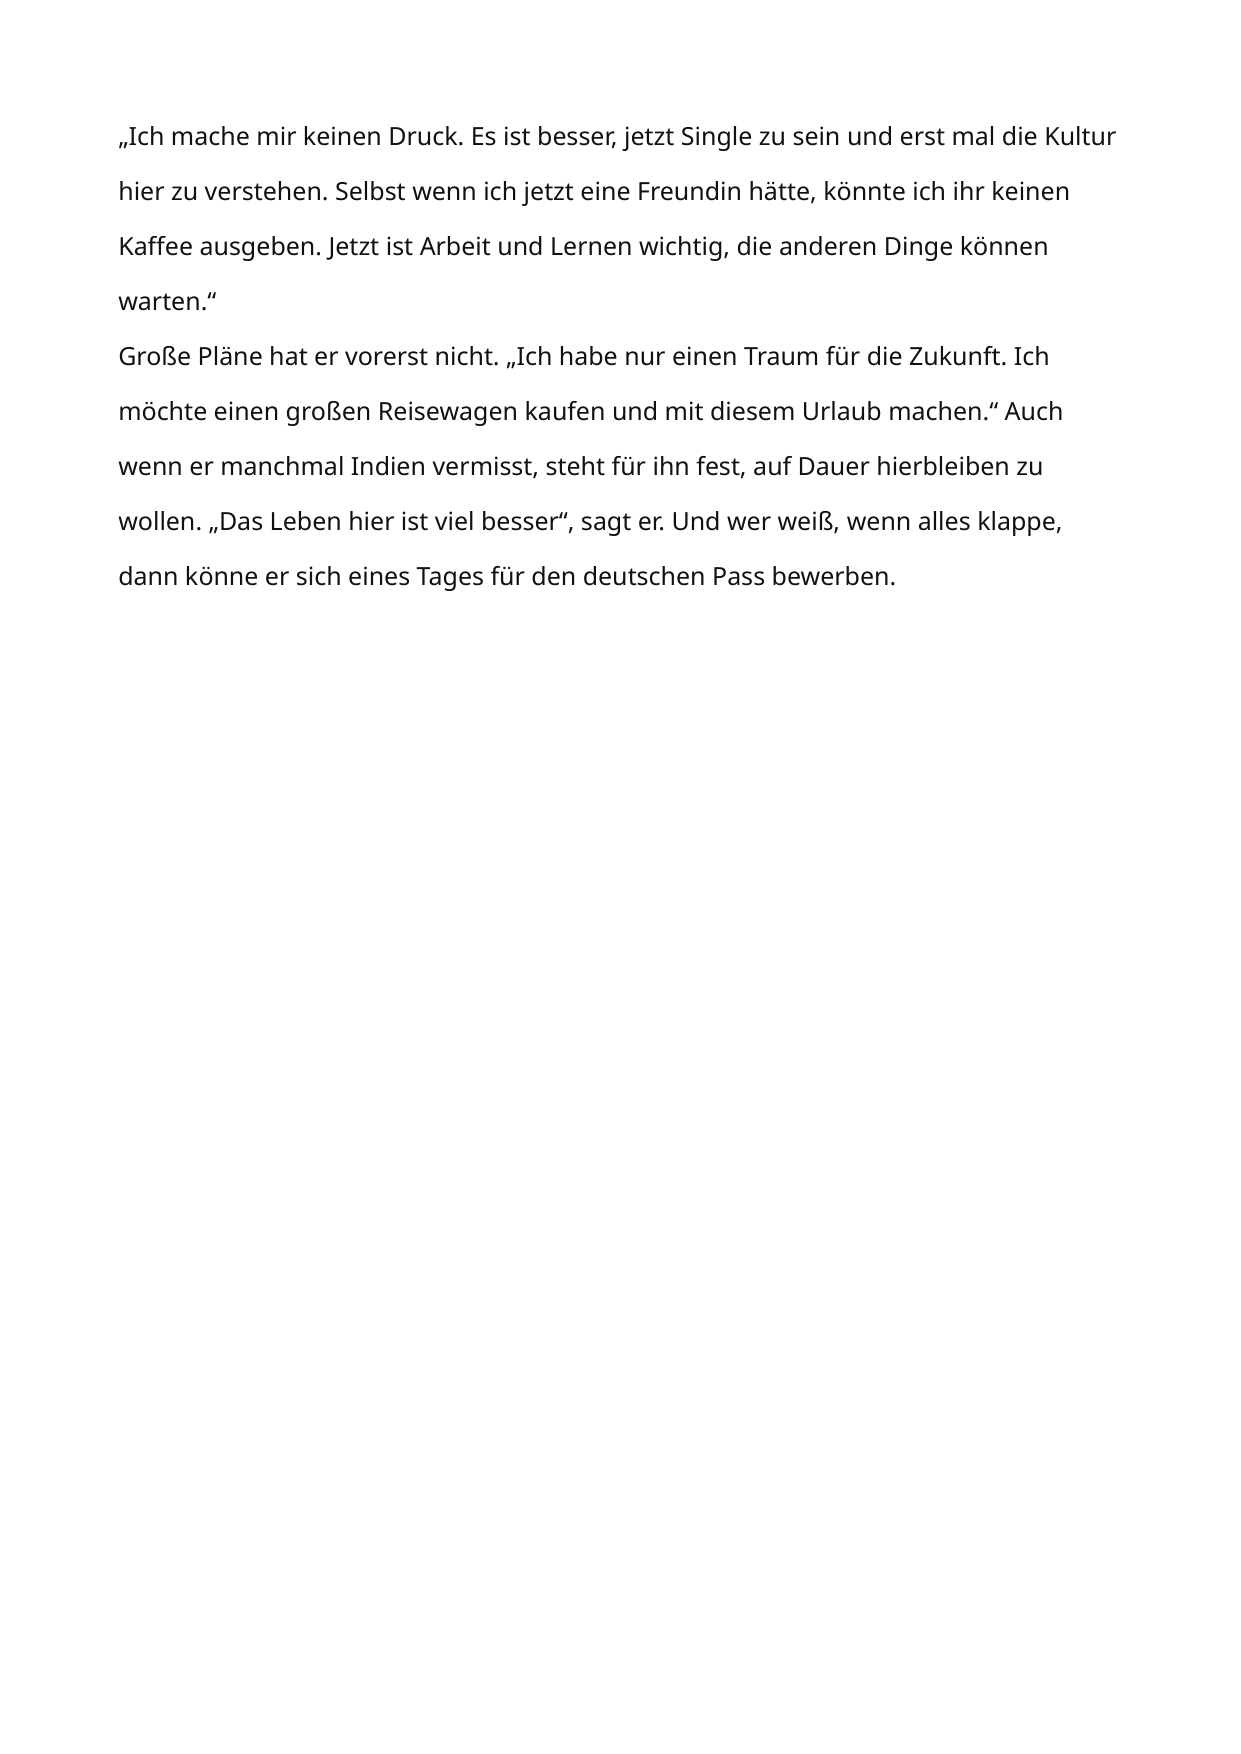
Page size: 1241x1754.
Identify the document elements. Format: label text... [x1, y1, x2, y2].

text Große Pläne hat er vorerst nicht. „Ich habe nur einen Traum für die Zukunft. Ich möchte einen großen Reisewagen kaufen und mit diesem Urlaub machen.“ Auch wenn er manchmal Indien vermisst, steht für ihn fest, auf Dauer hierbleiben zu wollen. „Das Leben hier ist viel besser“, sagt er. Und wer weiß, wenn alles klappe, dann könne er sich eines Tages für den deutschen Pass bewerben. [118, 338, 1122, 593]
text Im Tischtennisverein hat er auch schon mal vorbeigeschaut, deutsche Freunde aber noch nicht gefunden. Auch eine Freundin noch nicht. Aber dafür sei noch viel Zeit. „Ich mache mir keinen Druck. Es ist besser, jetzt Single zu sein und erst mal die Kultur hier zu verstehen. Selbst wenn ich jetzt eine Freundin hätte, könnte ich ihr keinen Kaffee ausgeben. Jetzt ist Arbeit und Lernen wichtig, die anderen Dinge können warten.“ [118, 118, 1122, 317]
